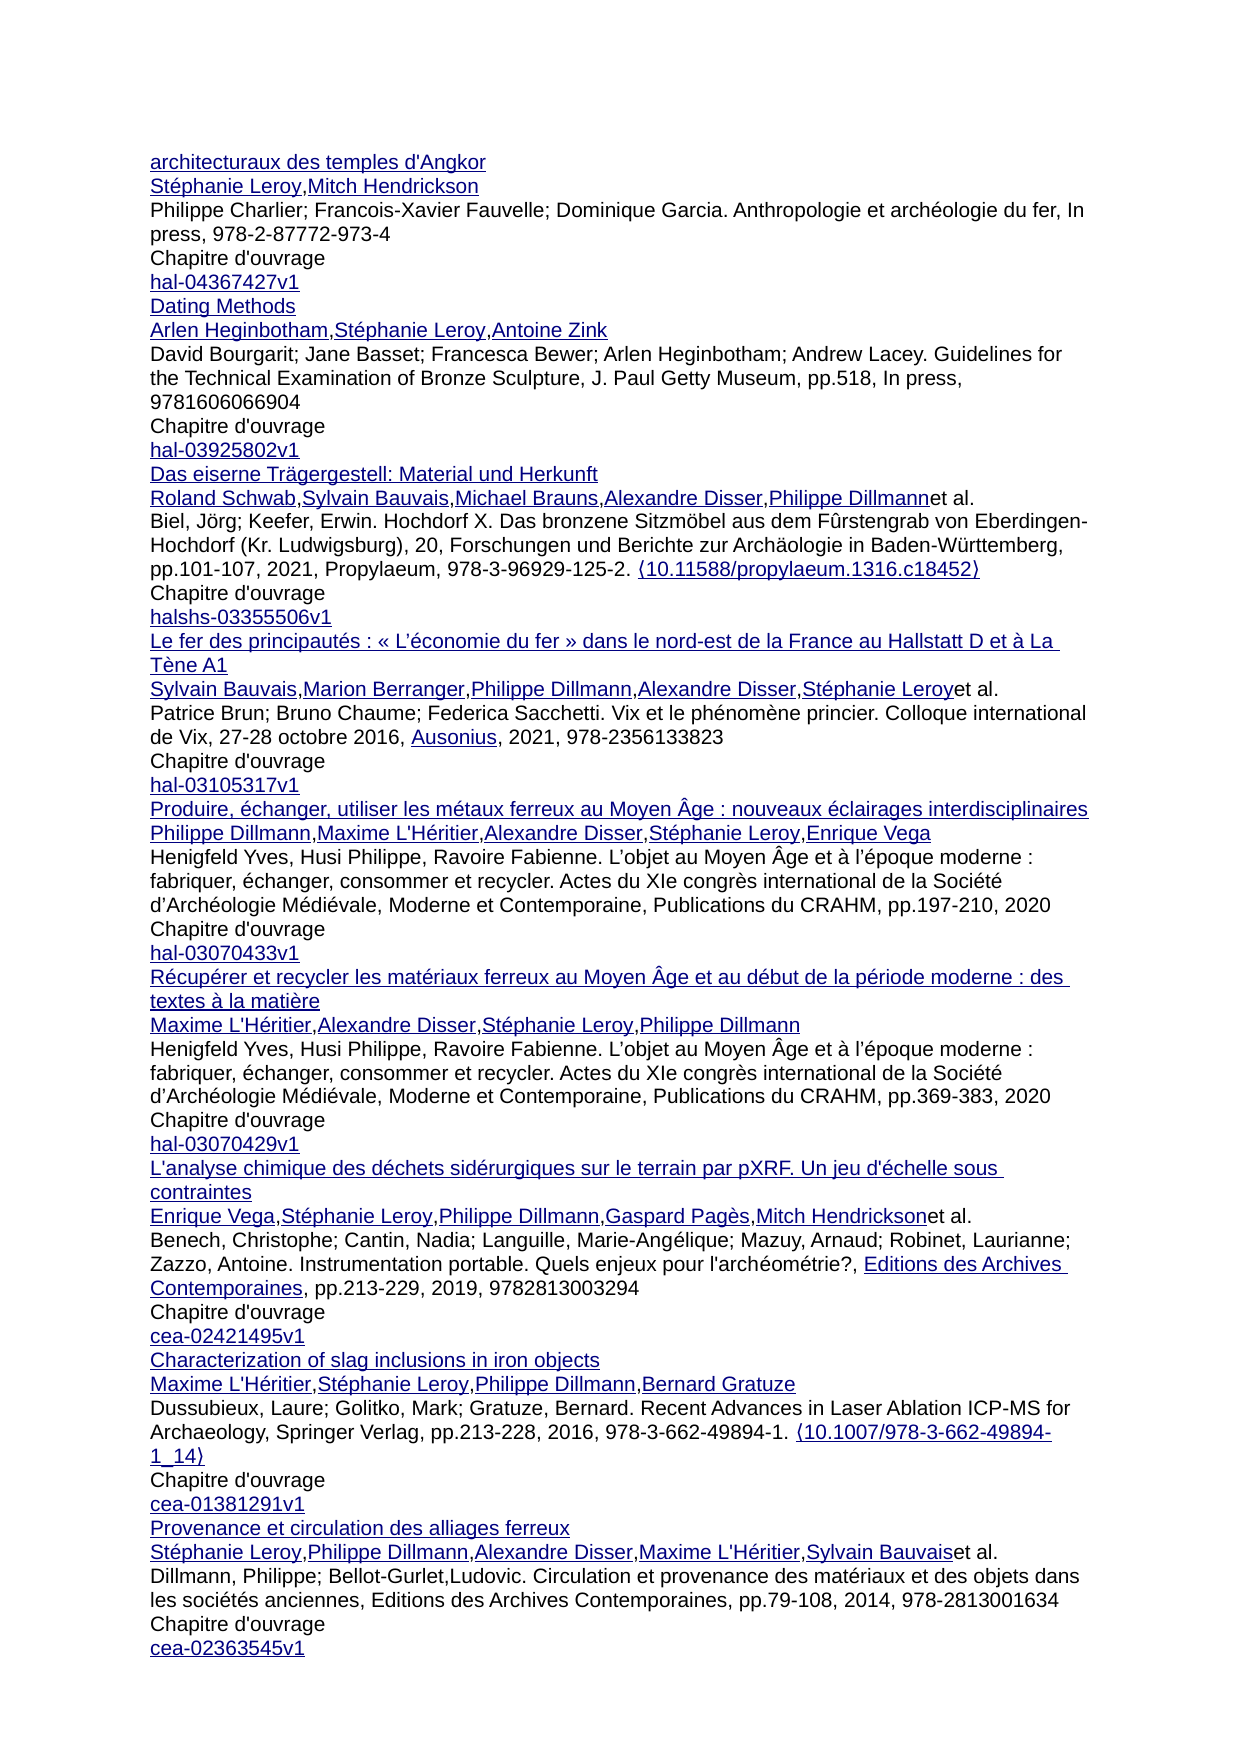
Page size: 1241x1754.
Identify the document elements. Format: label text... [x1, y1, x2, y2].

table_cell Characterization of slag inclusions in iron objects Maxime L'Héritier,Stéphanie Leroy,Philippe Dillmann,Bernard Gratuze Dussubieux, Laure; Golitko, Mark; Gratuze, Bernard. Recent Advances in Laser Ablation ICP-MS for Archaeology, Springer Verlag, pp.213-228, 2016, 978-3-662-49894-1. ⟨10.1007/978-3-662-49894-1_14⟩ Chapitre d'ouvrage cea-01381291v1 [150, 1348, 1090, 1516]
table_cell Das eiserne Trägergestell: Material und Herkunft Roland Schwab,Sylvain Bauvais,Michael Brauns,Alexandre Disser,Philippe Dillmannet al. Biel, Jörg; Keefer, Erwin. Hochdorf X. Das bronzene Sitzmöbel aus dem Fûrstengrab von Eberdingen-Hochdorf (Kr. Ludwigsburg), 20, Forschungen und Berichte zur Archäologie in Baden-Württemberg, pp.101-107, 2021, Propylaeum, 978-3-96929-125-2. ⟨10.11588/propylaeum.1316.c18452⟩ Chapitre d'ouvrage halshs-03355506v1 [150, 461, 1090, 629]
table_cell Provenance et circulation des alliages ferreux Stéphanie Leroy,Philippe Dillmann,Alexandre Disser,Maxime L'Héritier,Sylvain Bauvaiset al. Dillmann, Philippe; Bellot-Gurlet,Ludovic. Circulation et provenance des matériaux et des objets dans les sociétés anciennes, Editions des Archives Contemporaines, pp.79-108, 2014, 978-2813001634 Chapitre d'ouvrage cea-02363545v1 [150, 1516, 1090, 1659]
table_cell Récupérer et recycler les matériaux ferreux au Moyen Âge et au début de la période moderne : des textes à la matière Maxime L'Héritier,Alexandre Disser,Stéphanie Leroy,Philippe Dillmann Henigfeld Yves, Husi Philippe, Ravoire Fabienne. L’objet au Moyen Âge et à l’époque moderne : fabriquer, échanger, consommer et recycler. Actes du XIe congrès international de la Société d’Archéologie Médiévale, Moderne et Contemporaine, Publications du CRAHM, pp.369-383, 2020 Chapitre d'ouvrage hal-03070429v1 [150, 965, 1090, 1156]
table_cell Produire, échanger, utiliser les métaux ferreux au Moyen Âge : nouveaux éclairages interdisciplinaires Philippe Dillmann,Maxime L'Héritier,Alexandre Disser,Stéphanie Leroy,Enrique Vega Henigfeld Yves, Husi Philippe, Ravoire Fabienne. L’objet au Moyen Âge et à l’époque moderne : fabriquer, échanger, consommer et recycler. Actes du XIe congrès international de la Société d’Archéologie Médiévale, Moderne et Contemporaine, Publications du CRAHM, pp.197-210, 2020 Chapitre d'ouvrage hal-03070433v1 [150, 797, 1090, 964]
table_cell L'analyse chimique des déchets sidérurgiques sur le terrain par pXRF. Un jeu d'échelle sous contraintes Enrique Vega,Stéphanie Leroy,Philippe Dillmann,Gaspard Pagès,Mitch Hendricksonet al. Benech, Christophe; Cantin, Nadia; Languille, Marie-Angélique; Mazuy, Arnaud; Robinet, Laurianne; Zazzo, Antoine. Instrumentation portable. Quels enjeux pour l'archéométrie?, Editions des Archives Contemporaines, pp.213-229, 2019, 9782813003294 Chapitre d'ouvrage cea-02421495v1 [150, 1156, 1090, 1348]
table_cell Dating Methods Arlen Heginbotham,Stéphanie Leroy,Antoine Zink David Bourgarit; Jane Basset; Francesca Bewer; Arlen Heginbotham; Andrew Lacey. Guidelines for the Technical Examination of Bronze Sculpture, J. Paul Getty Museum, pp.518, In press, 9781606066904 Chapitre d'ouvrage hal-03925802v1 [150, 294, 1090, 461]
table_cell La production et la circulation du fer dans le royaume angkorien éclairées par les crampons architecturaux des temples d'Angkor Stéphanie Leroy,Mitch Hendrickson Philippe Charlier; Francois-Xavier Fauvelle; Dominique Garcia. Anthropologie et archéologie du fer, In press, 978-2-87772-973-4 Chapitre d'ouvrage hal-04367427v1 [150, 150, 1090, 294]
table_cell Le fer des principautés : « L’économie du fer » dans le nord-est de la France au Hallstatt D et à La Tène A1 Sylvain Bauvais,Marion Berranger,Philippe Dillmann,Alexandre Disser,Stéphanie Leroyet al. Patrice Brun; Bruno Chaume; Federica Sacchetti. Vix et le phénomène princier. Colloque international de Vix, 27-28 octobre 2016, Ausonius, 2021, 978-2356133823 Chapitre d'ouvrage hal-03105317v1 [150, 629, 1090, 797]
